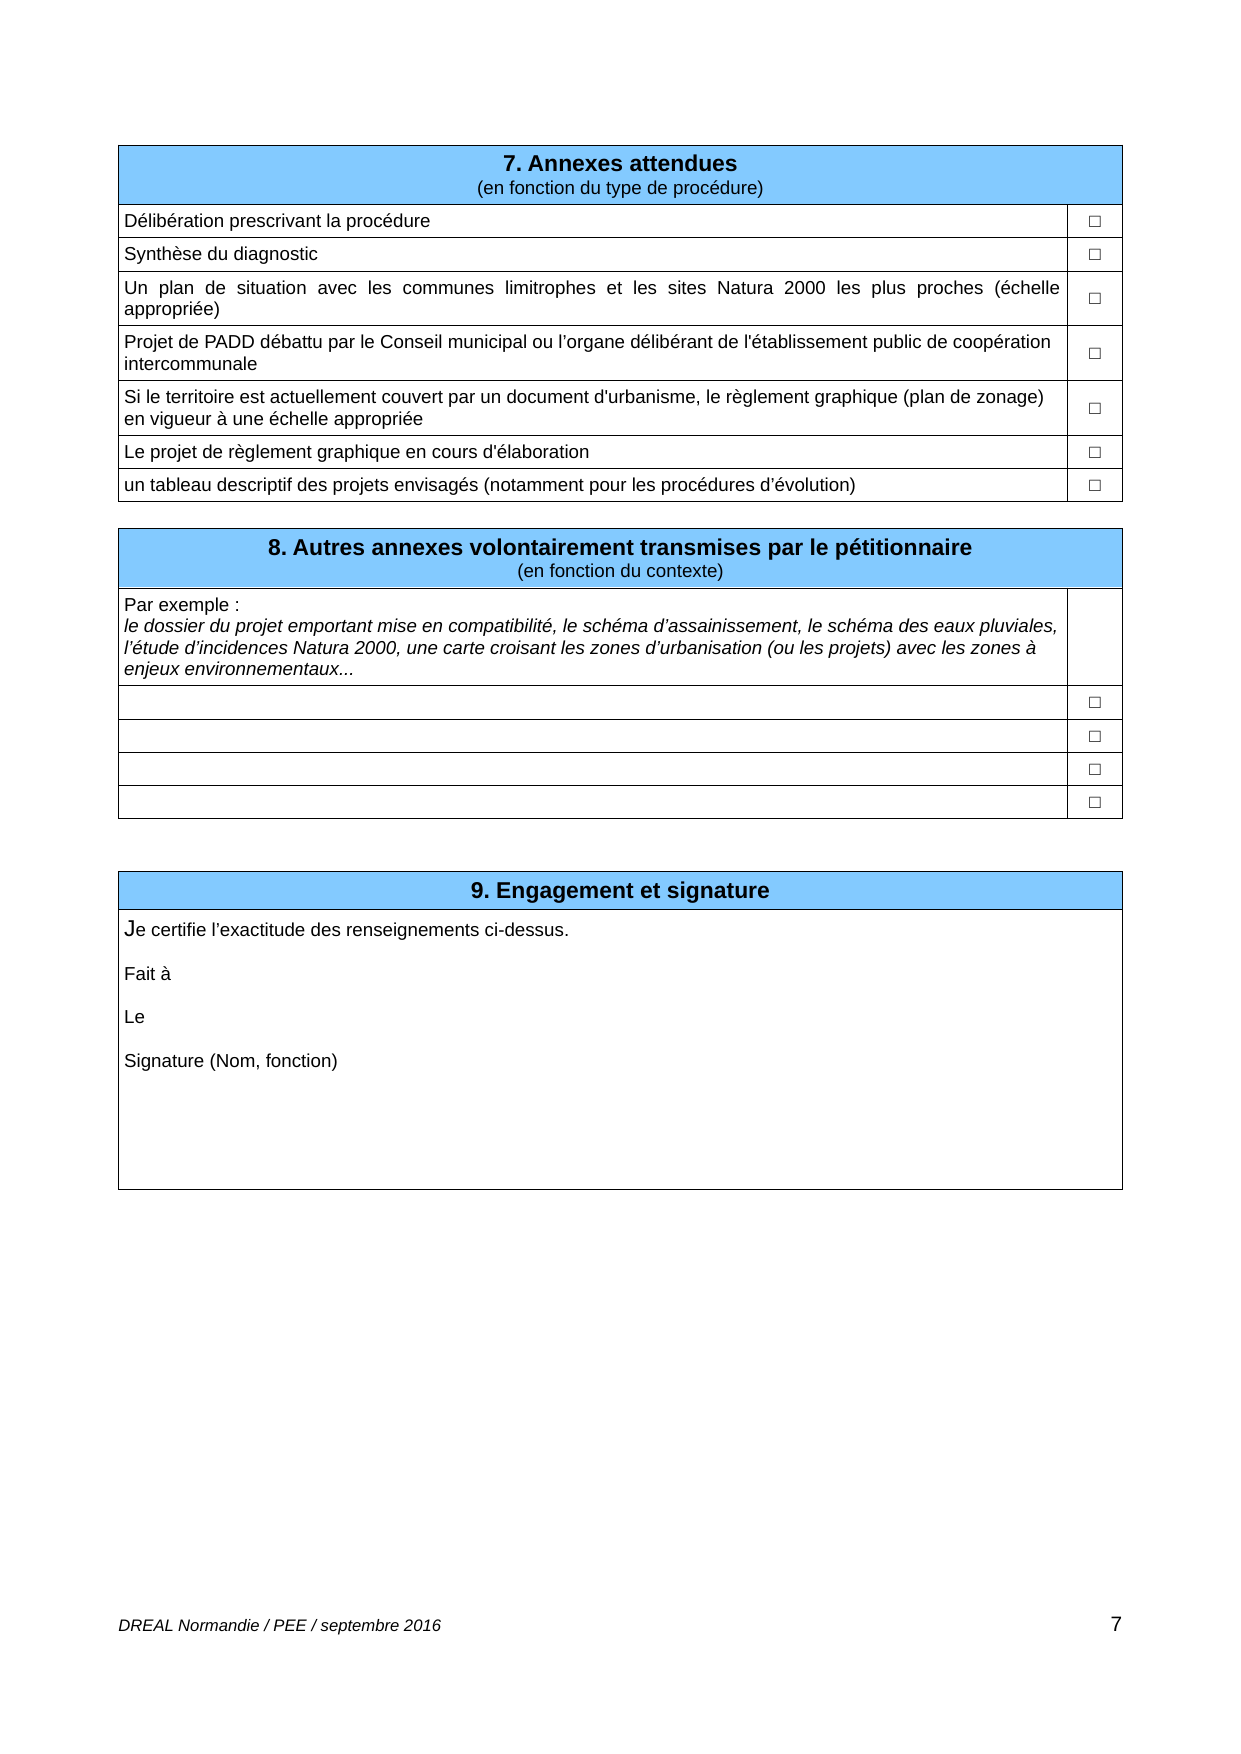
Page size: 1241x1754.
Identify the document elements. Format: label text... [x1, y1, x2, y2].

table_cell □ [1068, 786, 1122, 818]
table_cell Le projet de règlement graphique en cours d'élaboration [119, 436, 1067, 468]
table_cell □ [1068, 469, 1122, 501]
table_cell □ [1068, 381, 1122, 435]
table_cell [1068, 589, 1122, 685]
table_cell [119, 786, 1067, 818]
table_cell □ [1068, 326, 1122, 380]
table_header 8. Autres annexes volontairement transmises par le pétitionnaire (en fonction du contexte) [119, 529, 1122, 587]
table_header 7. Annexes attendues (en fonction du type de procédure) [119, 146, 1122, 204]
table_cell [119, 753, 1067, 785]
table_cell □ [1068, 238, 1122, 271]
table_cell □ [1068, 205, 1122, 237]
table_cell Délibération prescrivant la procédure [119, 205, 1067, 237]
table_header 9. Engagement et signature [119, 872, 1122, 909]
table_cell □ [1068, 272, 1122, 325]
table_cell Un plan de situation avec les communes limitrophes et les sites Natura 2000 les plus proches (échelle appropriée) [119, 272, 1067, 325]
table_cell Je certifie l’exactitude des renseignements ci-dessus. Fait à Le Signature (Nom, fonction) [119, 910, 1122, 1189]
table_cell un tableau descriptif des projets envisagés (notamment pour les procédures d’évolution) [119, 469, 1067, 501]
table_cell □ [1068, 720, 1122, 752]
table_cell □ [1068, 686, 1122, 719]
table_cell Si le territoire est actuellement couvert par un document d'urbanisme, le règlement graphique (plan de zonage) en vigueur à une échelle appropriée [119, 381, 1067, 435]
table_cell □ [1068, 753, 1122, 785]
table_cell □ [1068, 436, 1122, 468]
table_cell Synthèse du diagnostic [119, 238, 1067, 271]
table_cell [119, 720, 1067, 752]
table_cell Projet de PADD débattu par le Conseil municipal ou l’organe délibérant de l'établissement public de coopération intercommunale [119, 326, 1067, 380]
table_cell [119, 686, 1067, 719]
table_cell Par exemple : le dossier du projet emportant mise en compatibilité, le schéma d’assainissement, le schéma des eaux pluviales, l’étude d’incidences Natura 2000, une carte croisant les zones d’urbanisation (ou les projets) avec les zones à enjeux environnementaux... [119, 589, 1067, 685]
